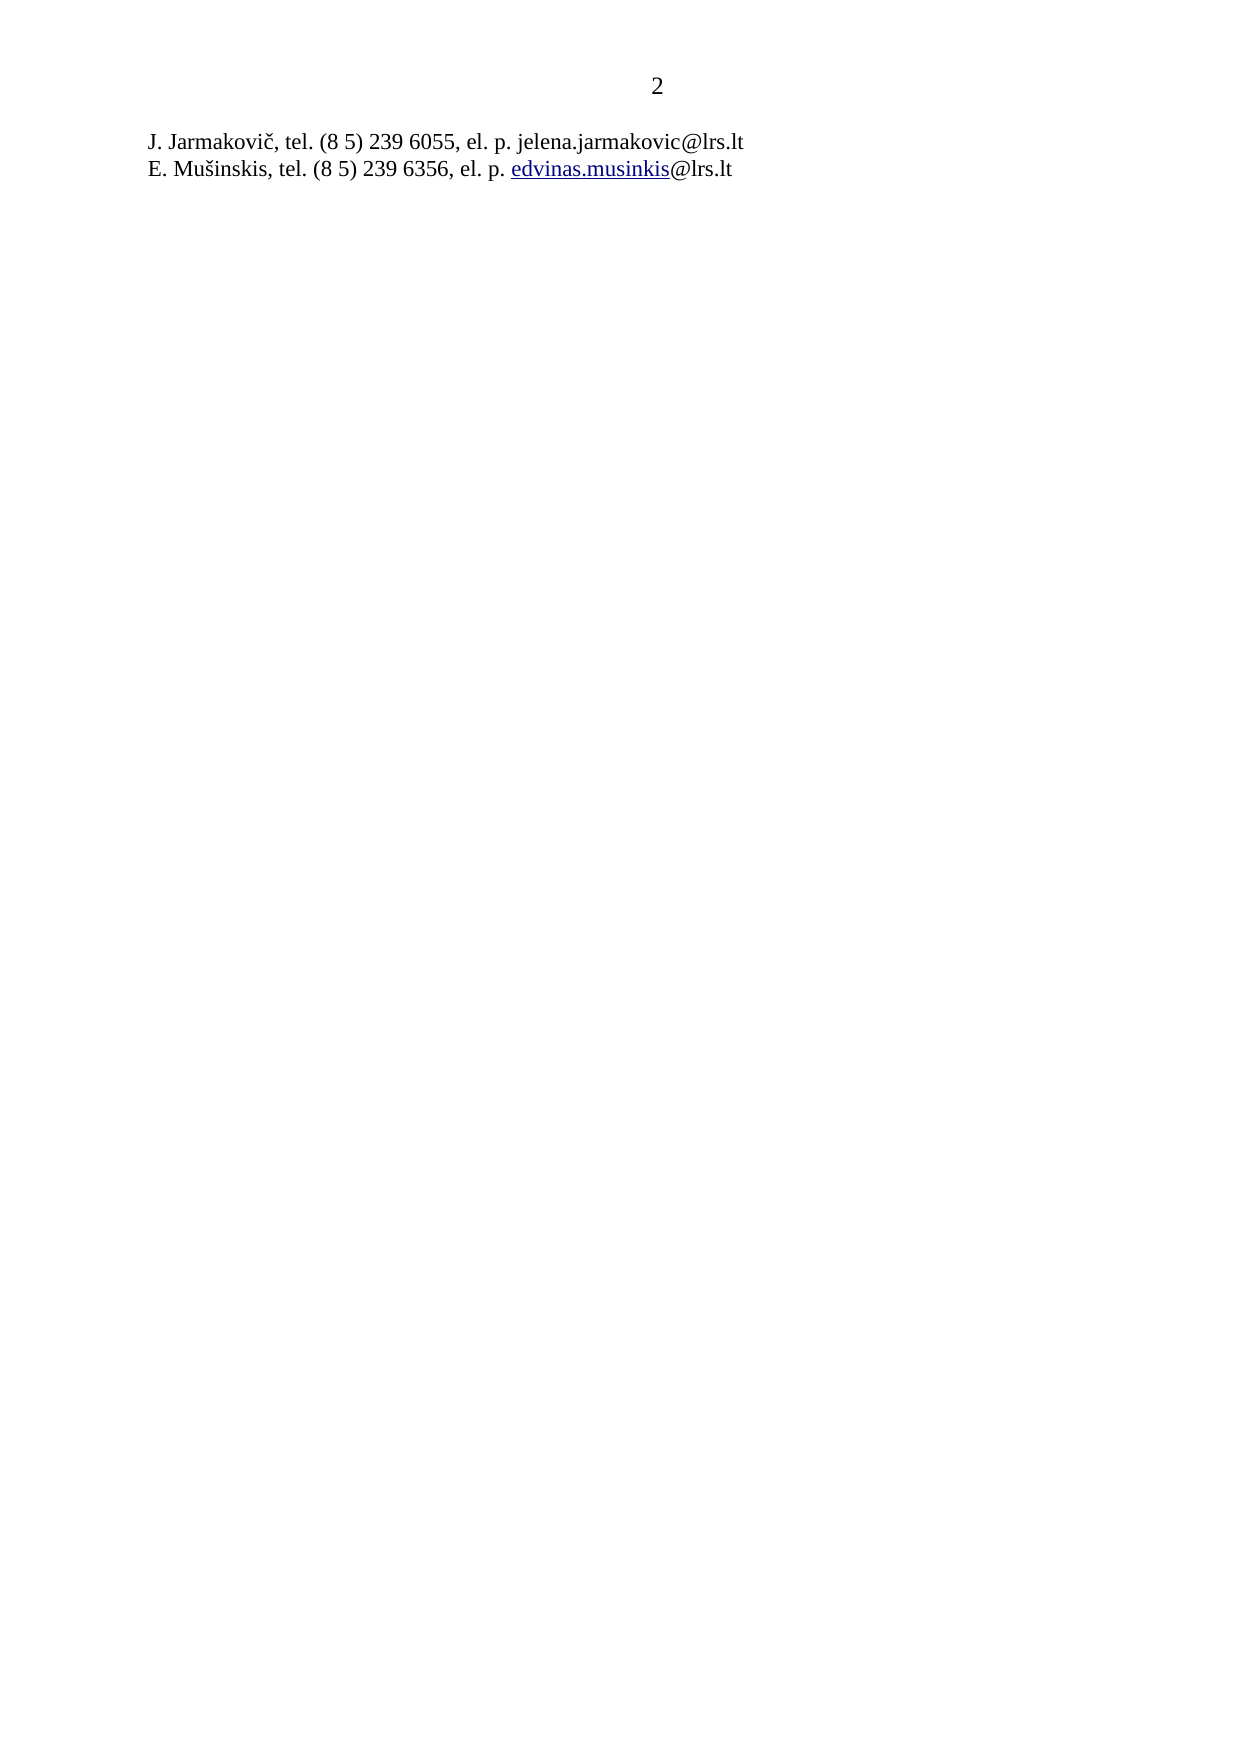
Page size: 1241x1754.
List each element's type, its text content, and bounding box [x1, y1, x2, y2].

text E. Mušinskis, tel. (8 5) 239 6356, el. p. edvinas.musinkis@lrs.lt [148, 155, 1167, 181]
text J. Jarmakovič, tel. (8 5) 239 6055, el. p. jelena.jarmakovic@lrs.lt [148, 128, 1167, 155]
